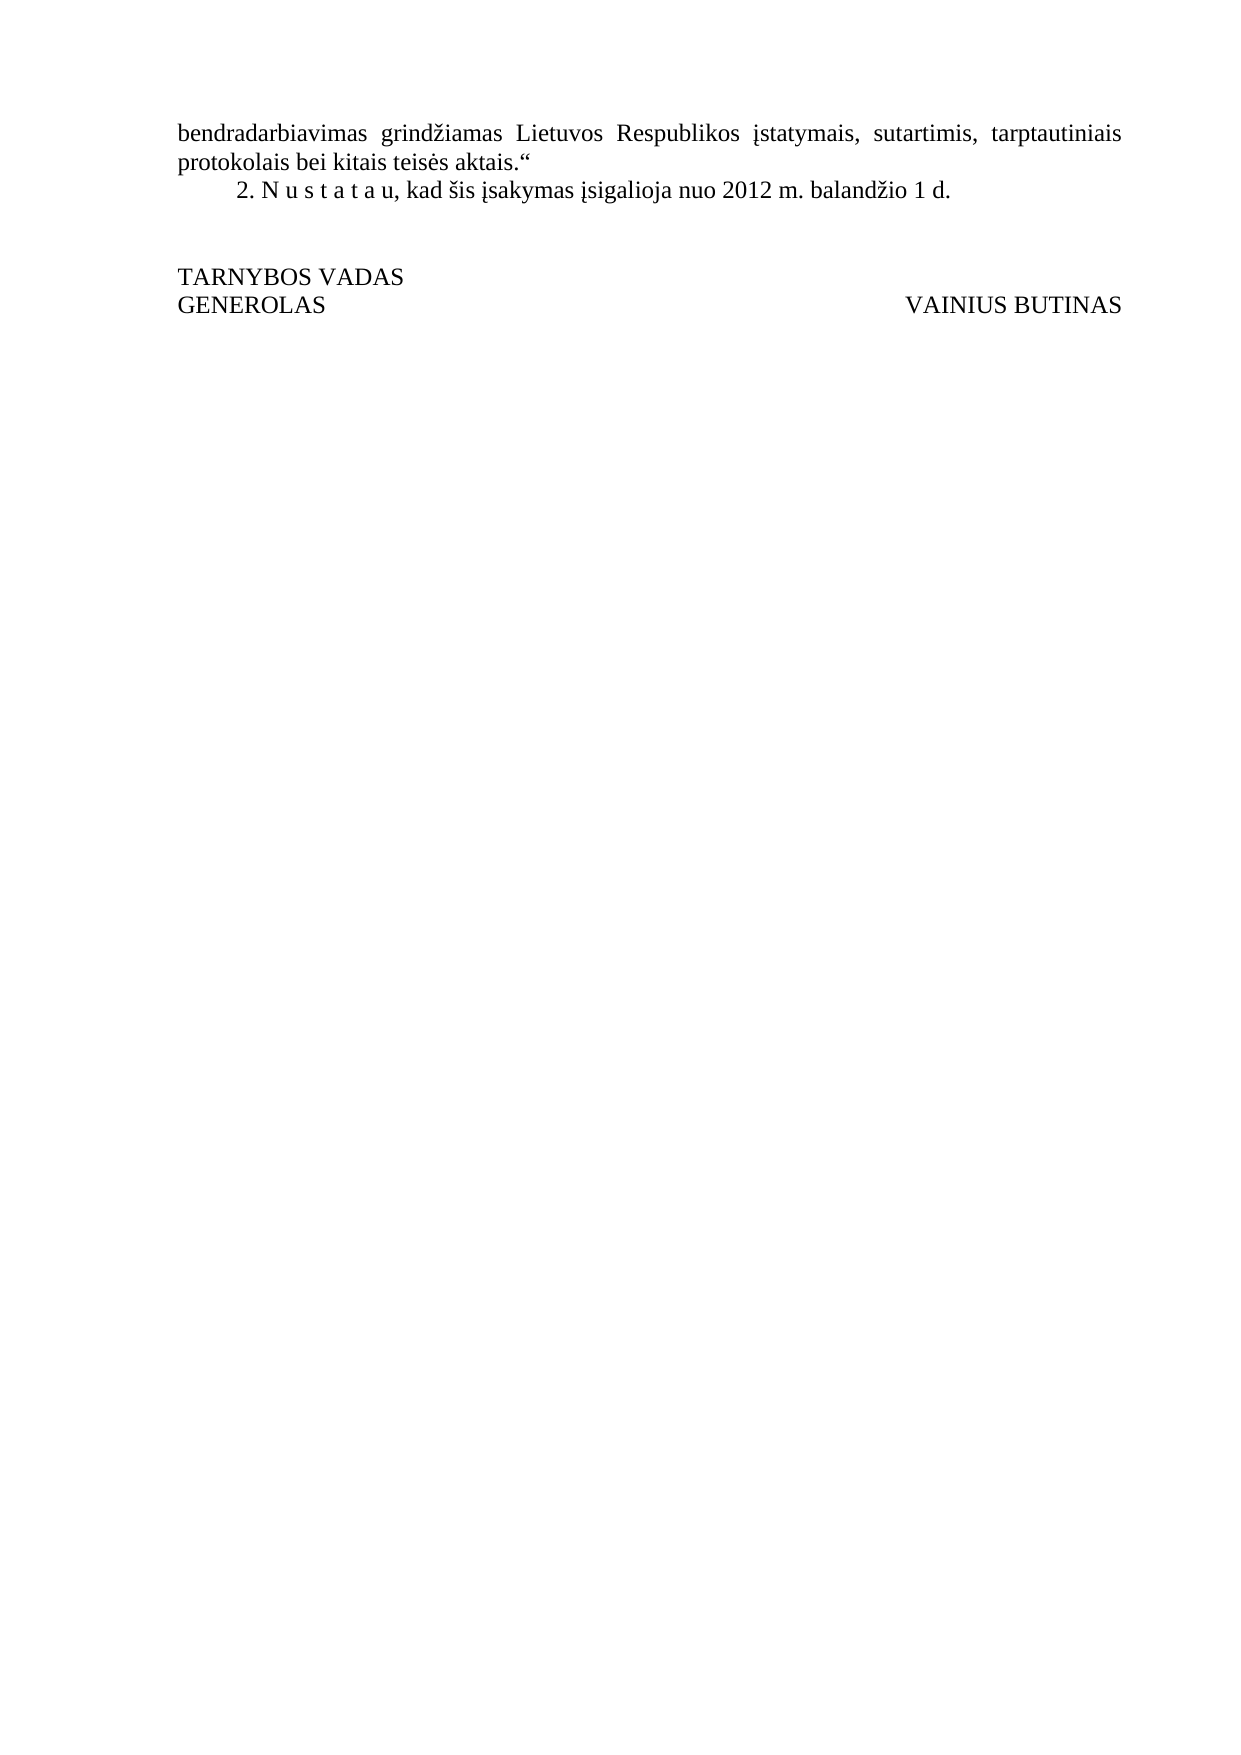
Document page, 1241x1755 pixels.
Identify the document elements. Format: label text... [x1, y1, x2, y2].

text Tarnybos vadas [177, 262, 1122, 291]
text generolas Vainius Butinas [177, 291, 1122, 319]
text bendradarbiavimas grindžiamas Lietuvos Respublikos įstatymais, sutartimis, tarptautiniais protokolais bei kitais teisės aktais.“ [177, 118, 1122, 176]
text 2. N u s t a t a u, kad šis įsakymas įsigalioja nuo 2012 m. balandžio 1 d. [177, 176, 1122, 204]
